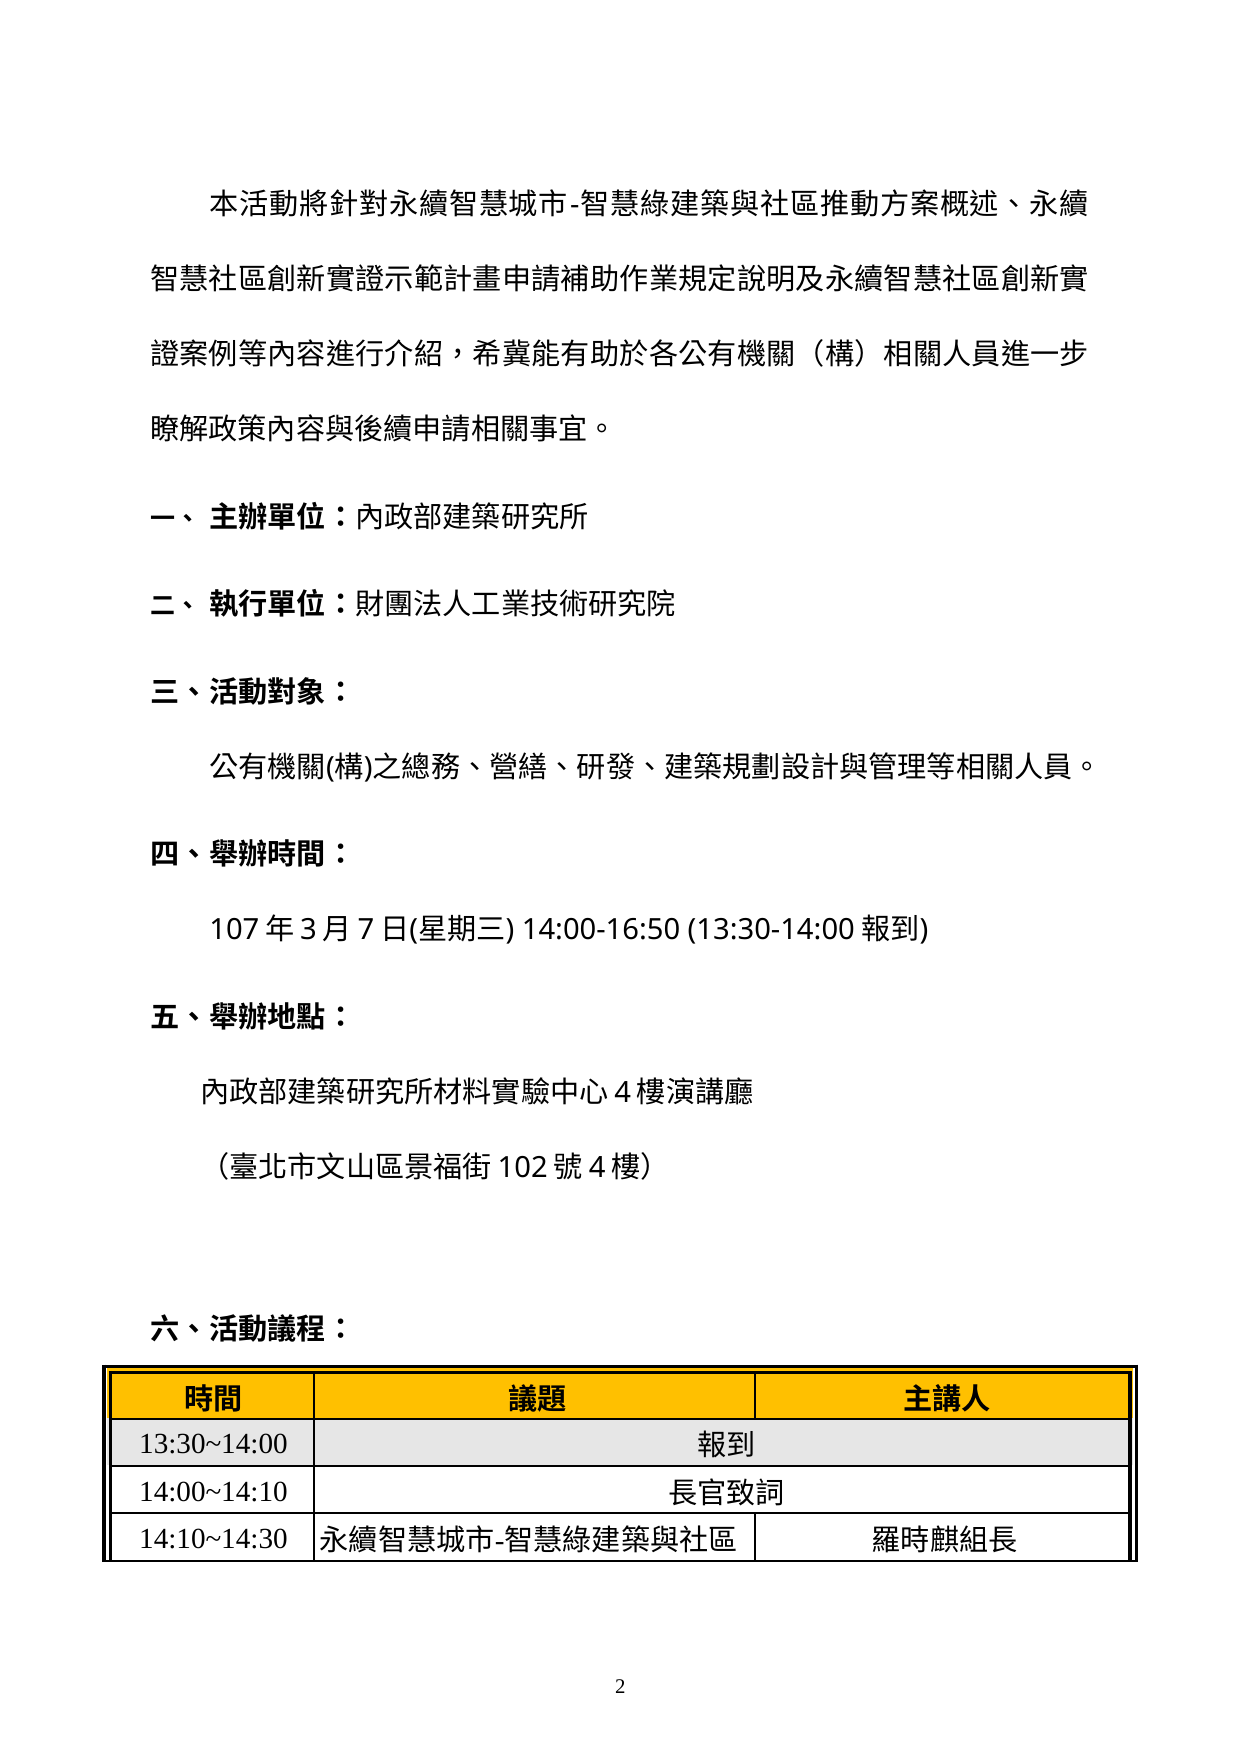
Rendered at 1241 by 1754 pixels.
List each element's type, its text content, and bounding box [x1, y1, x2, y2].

list 舉辦地點： [150, 977, 1090, 1052]
table_cell 報到 [315, 1420, 1128, 1465]
list 活動議程： [150, 1289, 1090, 1364]
list 執行單位：財團法人工業技術研究院 [150, 564, 1090, 639]
table_cell 永續智慧城市-智慧綠建築與社區 [315, 1514, 754, 1559]
list 活動對象： [150, 652, 1090, 727]
text 本活動將針對永續智慧城市-智慧綠建築與社區推動方案概述、永續智慧社區創新實證示範計畫申請補助作業規定說明及永續智慧社區創新實證案例等內容進行介紹，希冀能有助於各公有機關（構）相關人員進一步瞭解政策內容與後續申請相關事宜。 [150, 164, 1090, 464]
list 主辦單位：內政部建築研究所 [150, 477, 1090, 552]
table_cell 14:10~14:30 [112, 1514, 313, 1559]
table_cell 羅時麒組長 [756, 1514, 1128, 1559]
text 107年3月7日(星期三) 14:00-16:50 (13:30-14:00報到) [209, 889, 1090, 964]
list 舉辦時間： [150, 814, 1090, 889]
table_header 主講人 [755, 1368, 1133, 1418]
text （臺北市文山區景福街102號4樓） [200, 1127, 1090, 1202]
table_header 議題 [315, 1374, 754, 1418]
table_cell 14:00~14:10 [112, 1467, 313, 1512]
table_cell 長官致詞 [315, 1467, 1128, 1512]
table_header 時間 [107, 1368, 314, 1418]
text 內政部建築研究所材料實驗中心4樓演講廳 [200, 1052, 1090, 1127]
text 公有機關(構)之總務、營繕、研發、建築規劃設計與管理等相關人員。 [209, 727, 1090, 802]
table_cell 13:30~14:00 [112, 1420, 313, 1465]
